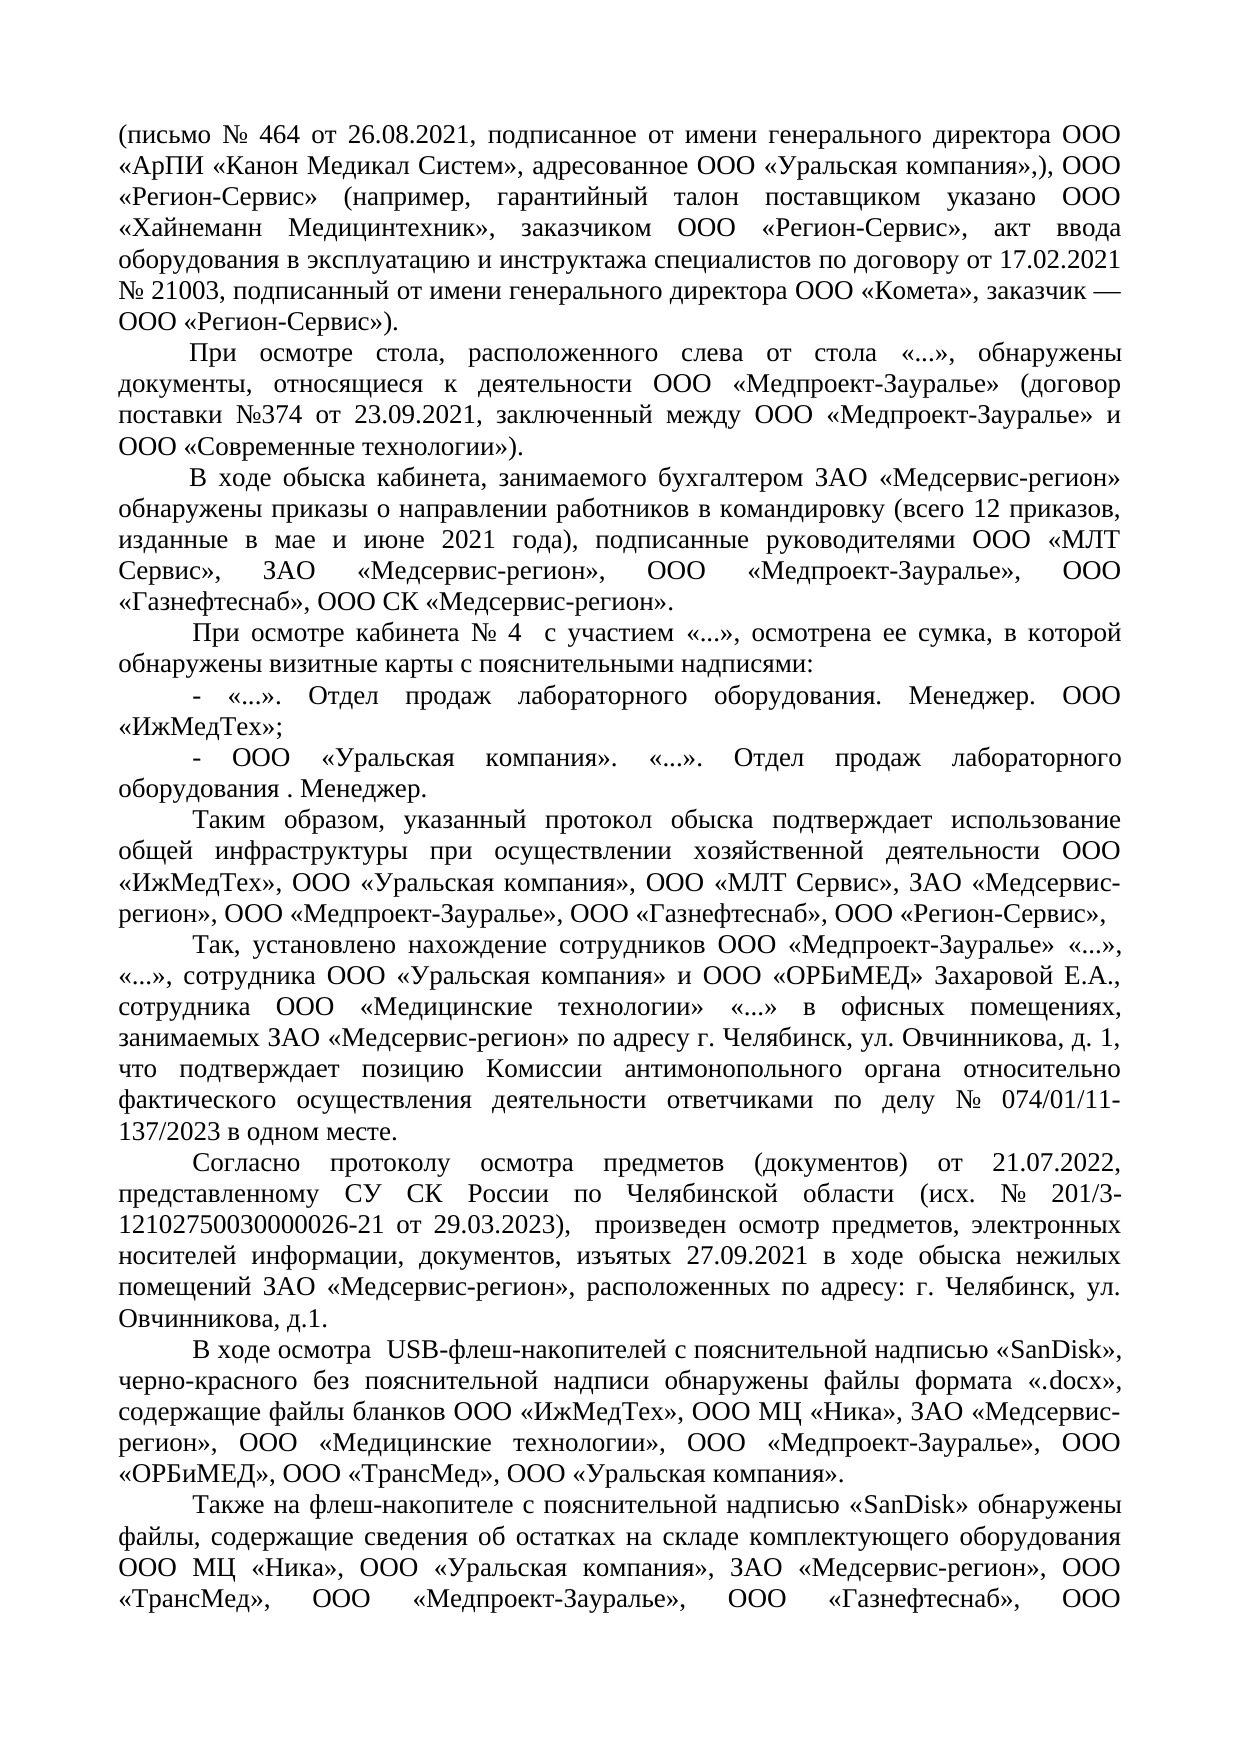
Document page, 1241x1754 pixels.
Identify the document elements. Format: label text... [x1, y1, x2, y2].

text Так, установлено нахождение сотрудников ООО «Медпроект-Зауралье» «...», «...», сотрудника ООО «Уральская компания» и ООО «ОРБиМЕД» Захаровой Е.А., сотрудника ООО «Медицинские технологии» «...» в офисных помещениях, занимаемых ЗАО «Медсервис-регион» по адресу г. Челябинск, ул. Овчинникова, д. 1, что подтверждает позицию Комиссии антимонопольного органа относительно фактического осуществления деятельности ответчиками по делу № 074/01/11-137/2023 в одном месте. [118, 928, 1122, 1146]
text При осмотре стола, расположенного слева от стола «...», обнаружены документы, относящиеся к деятельности ООО «Медпроект-Зауралье» (договор поставки №374 от 23.09.2021, заключенный между ООО «Медпроект-Зауралье» и ООО «Современные технологии»). [118, 336, 1122, 461]
text В ходе обыска кабинета, занимаемого бухгалтером ЗАО «Медсервис-регион» обнаружены приказы о направлении работников в командировку (всего 12 приказов, изданные в мае и июне 2021 года), подписанные руководителями ООО «МЛТ Сервис», ЗАО «Медсервис-регион», ООО «Медпроект-Зауралье», ООО «Газнефтеснаб», ООО СК «Медсервис-регион». [118, 461, 1122, 616]
text (письмо № 464 от 26.08.2021, подписанное от имени генерального директора ООО «АрПИ «Канон Медикал Систем», адресованное ООО «Уральская компания»,), ООО «Регион-Сервис» (например, гарантийный талон поставщиком указано ООО «Хайнеманн Медицинтехник», заказчиком ООО «Регион-Сервис», акт ввода оборудования в эксплуатацию и инструктажа специалистов по договору от 17.02.2021 № 21003, подписанный от имени генерального директора ООО «Комета», заказчик — ООО «Регион-Сервис»). [118, 118, 1122, 336]
text - ООО «Уральская компания». «...». Отдел продаж лабораторного оборудования . Менеджер. [118, 741, 1122, 803]
text При осмотре кабинета № 4 с участием «...», осмотрена ее сумка, в которой обнаружены визитные карты с пояснительными надписями: [118, 616, 1122, 679]
text - «...». Отдел продаж лабораторного оборудования. Менеджер. ООО «ИжМедТех»; [118, 679, 1122, 741]
text Согласно протоколу осмотра предметов (документов) от 21.07.2022, представленному СУ СК России по Челябинской области (исх. № 201/3-12102750030000026-21 от 29.03.2023), произведен осмотр предметов, электронных носителей информации, документов, изъятых 27.09.2021 в ходе обыска нежилых помещений ЗАО «Медсервис-регион», расположенных по адресу: г. Челябинск, ул. Овчинникова, д.1. [118, 1146, 1122, 1333]
text В ходе осмотра USB-флеш-накопителей с пояснительной надписью «SanDisk», черно-красного без пояснительной надписи обнаружены файлы формата «.docх», содержащие файлы бланков ООО «ИжМедТех», ООО МЦ «Ника», ЗАО «Медсервис-регион», ООО «Медицинские технологии», ООО «Медпроект-Зауралье», ООО «ОРБиМЕД», ООО «ТрансМед», ООО «Уральская компания». [118, 1333, 1122, 1488]
text Также на флеш-накопителе с пояснительной надписью «SanDisk» обнаружены файлы, содержащие сведения об остатках на складе комплектующего оборудования ООО МЦ «Ника», ООО «Уральская компания», ЗАО «Медсервис-регион», ООО «ТрансМед», ООО «Медпроект-Зауралье», ООО «Газнефтеснаб», ООО [118, 1488, 1122, 1613]
text Таким образом, указанный протокол обыска подтверждает использование общей инфраструктуры при осуществлении хозяйственной деятельности ООО «ИжМедТех», ООО «Уральская компания», ООО «МЛТ Сервис», ЗАО «Медсервис-регион», ООО «Медпроект-Зауралье», ООО «Газнефтеснаб», ООО «Регион-Сервис», [118, 803, 1122, 928]
